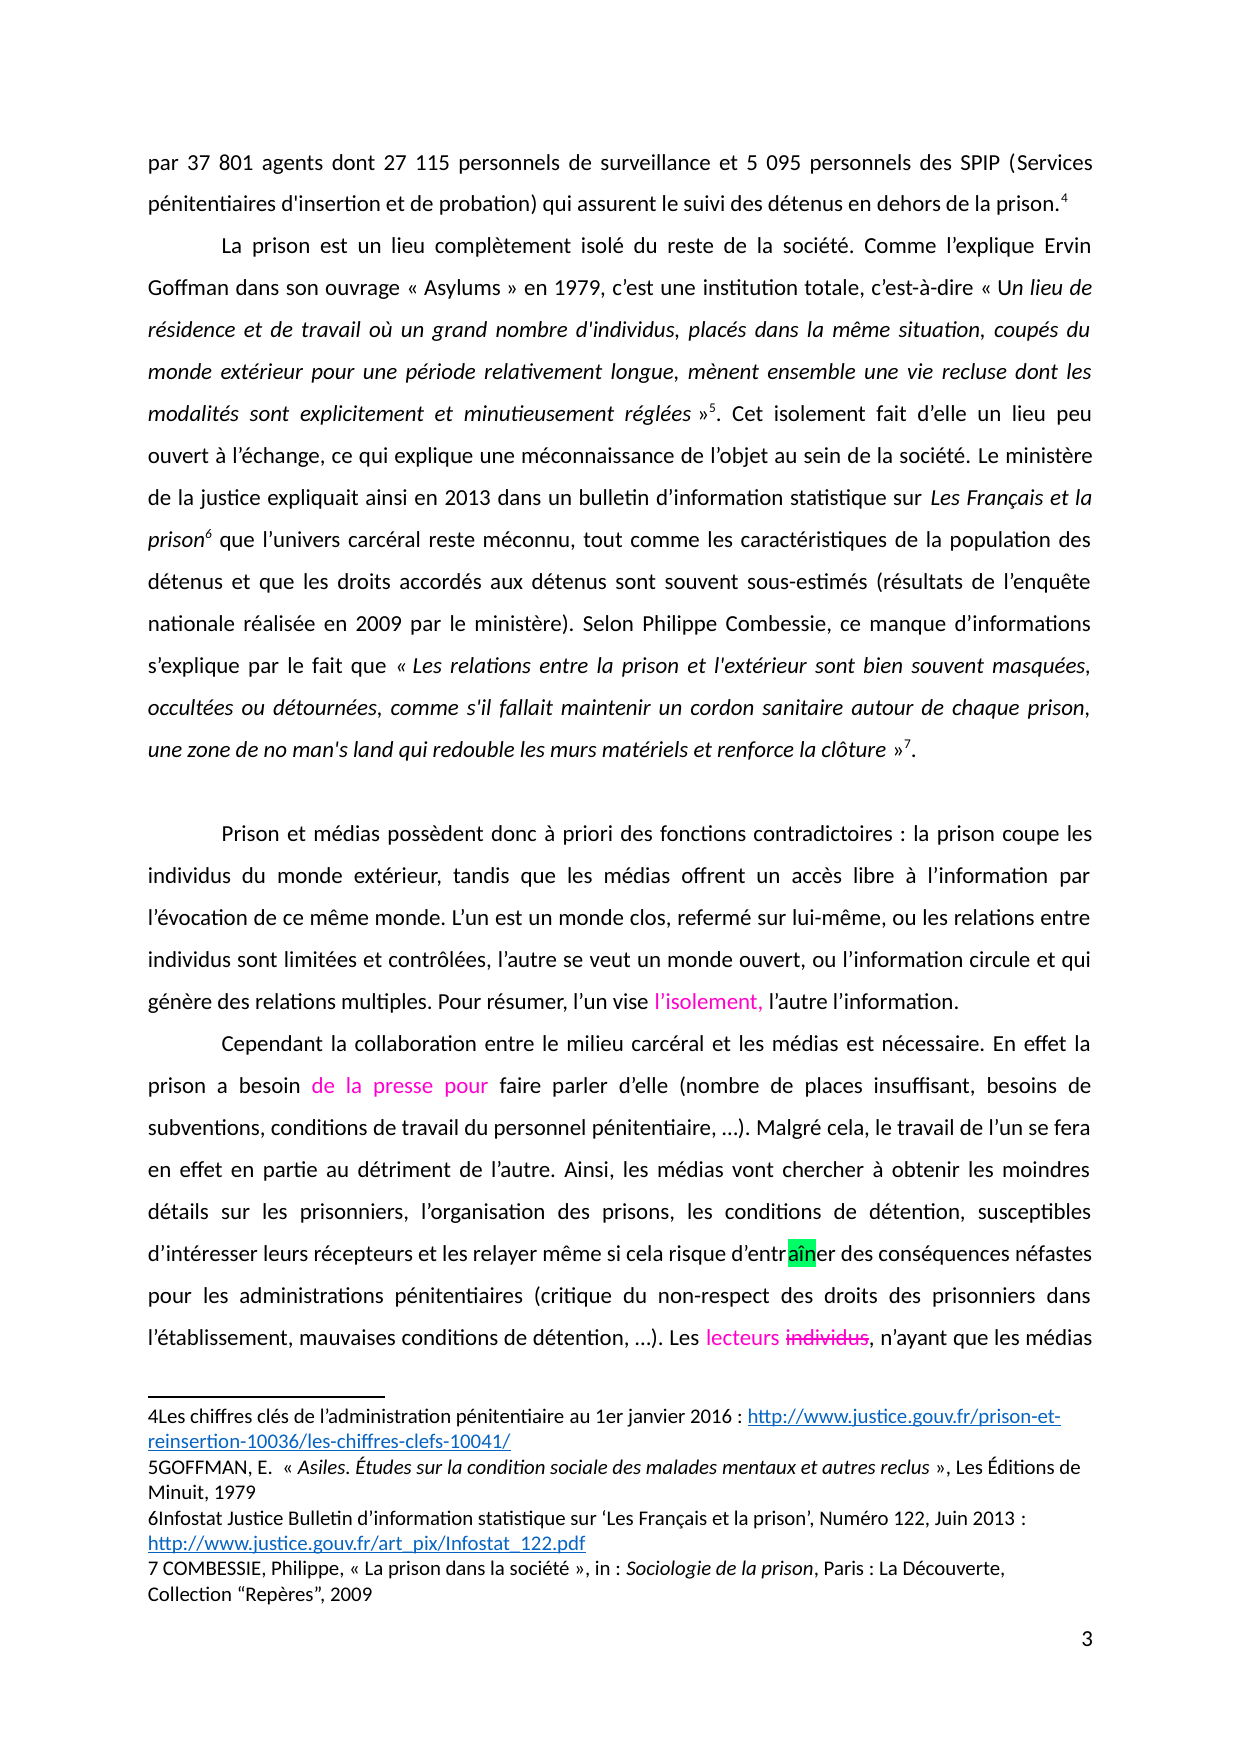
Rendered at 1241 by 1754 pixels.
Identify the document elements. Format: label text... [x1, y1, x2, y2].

text Les chiffres clés de l’administration pénitentiaire au 1er janvier 2016 : http://www.justice.gouv.fr/prison-et-reinsertion-10036/les-chiffres-clefs-10041/ [148, 1403, 1093, 1454]
text COMBESSIE, Philippe, « La prison dans la société », in : Sociologie de la prison, Paris : La Découverte, Collection “Repères”, 2009 [148, 1556, 1093, 1606]
text La prison est un lieu complètement isolé du reste de la société. Comme l’explique Ervin Goffman dans son ouvrage « Asylums » en 1979, c’est une institution totale, c’est-à-dire « Un lieu de résidence et de travail où un grand nombre d'individus, placés dans la même situation, coupés du monde extérieur pour une période relativement longue, mènent ensemble une vie recluse dont les modalités sont explicitement et minutieusement réglées ». Cet isolement fait d’elle un lieu peu ouvert à l’échange, ce qui explique une méconnaissance de l’objet au sein de la société. Le ministère de la justice expliquait ainsi en 2013 dans un bulletin d’information statistique sur Les Français et la prison que l’univers carcéral reste méconnu, tout comme les caractéristiques de la population des détenus et que les droits accordés aux détenus sont souvent sous-estimés (résultats de l’enquête nationale réalisée en 2009 par le ministère). Selon Philippe Combessie, ce manque d’informations s’explique par le fait que « Les relations entre la prison et l'extérieur sont bien souvent masquées, occultées ou détournées, comme s'il fallait maintenir un cordon sanitaire autour de chaque prison, une zone de no man's land qui redouble les murs matériels et renforce la clôture ». [148, 232, 1093, 763]
text Cependant la collaboration entre le milieu carcéral et les médias est nécessaire. En effet la prison a besoin de la presse pour faire parler d’elle (nombre de places insuffisant, besoins de subventions, conditions de travail du personnel pénitentiaire, …). Malgré cela, le travail de l’un se fera en effet en partie au détriment de l’autre. Ainsi, les médias vont chercher à obtenir les moindres détails sur les prisonniers, l’organisation des prisons, les conditions de détention, susceptibles d’intéresser leurs récepteurs et les relayer même si cela risque d’entraîner des conséquences néfastes pour les administrations pénitentiaires (critique du non-respect des droits des prisonniers dans l’établissement, mauvaises conditions de détention, …). Les lecteurs individus, n’ayant que les médias [148, 1029, 1093, 1351]
text Prison et médias possèdent donc à priori des fonctions contradictoires : la prison coupe les individus du monde extérieur, tandis que les médias offrent un accès libre à l’information par l’évocation de ce même monde. L’un est un monde clos, refermé sur lui-même, ou les relations entre individus sont limitées et contrôlées, l’autre se veut un monde ouvert, ou l’information circule et qui génère des relations multiples. Pour résumer, l’un vise l’isolement, l’autre l’information. [148, 819, 1093, 1015]
text par 37 801 agents dont 27 115 personnels de surveillance et 5 095 personnels des SPIP (Services pénitentiaires d'insertion et de probation) qui assurent le suivi des détenus en dehors de la prison. [148, 148, 1093, 218]
text Infostat Justice Bulletin d’information statistique sur ‘Les Français et la prison’, Numéro 122, Juin 2013 : http://www.justice.gouv.fr/art_pix/Infostat_122.pdf [148, 1505, 1093, 1556]
text GOFFMAN, E. « Asiles. Études sur la condition sociale des malades mentaux et autres reclus », Les Éditions de Minuit, 1979 [148, 1454, 1093, 1505]
